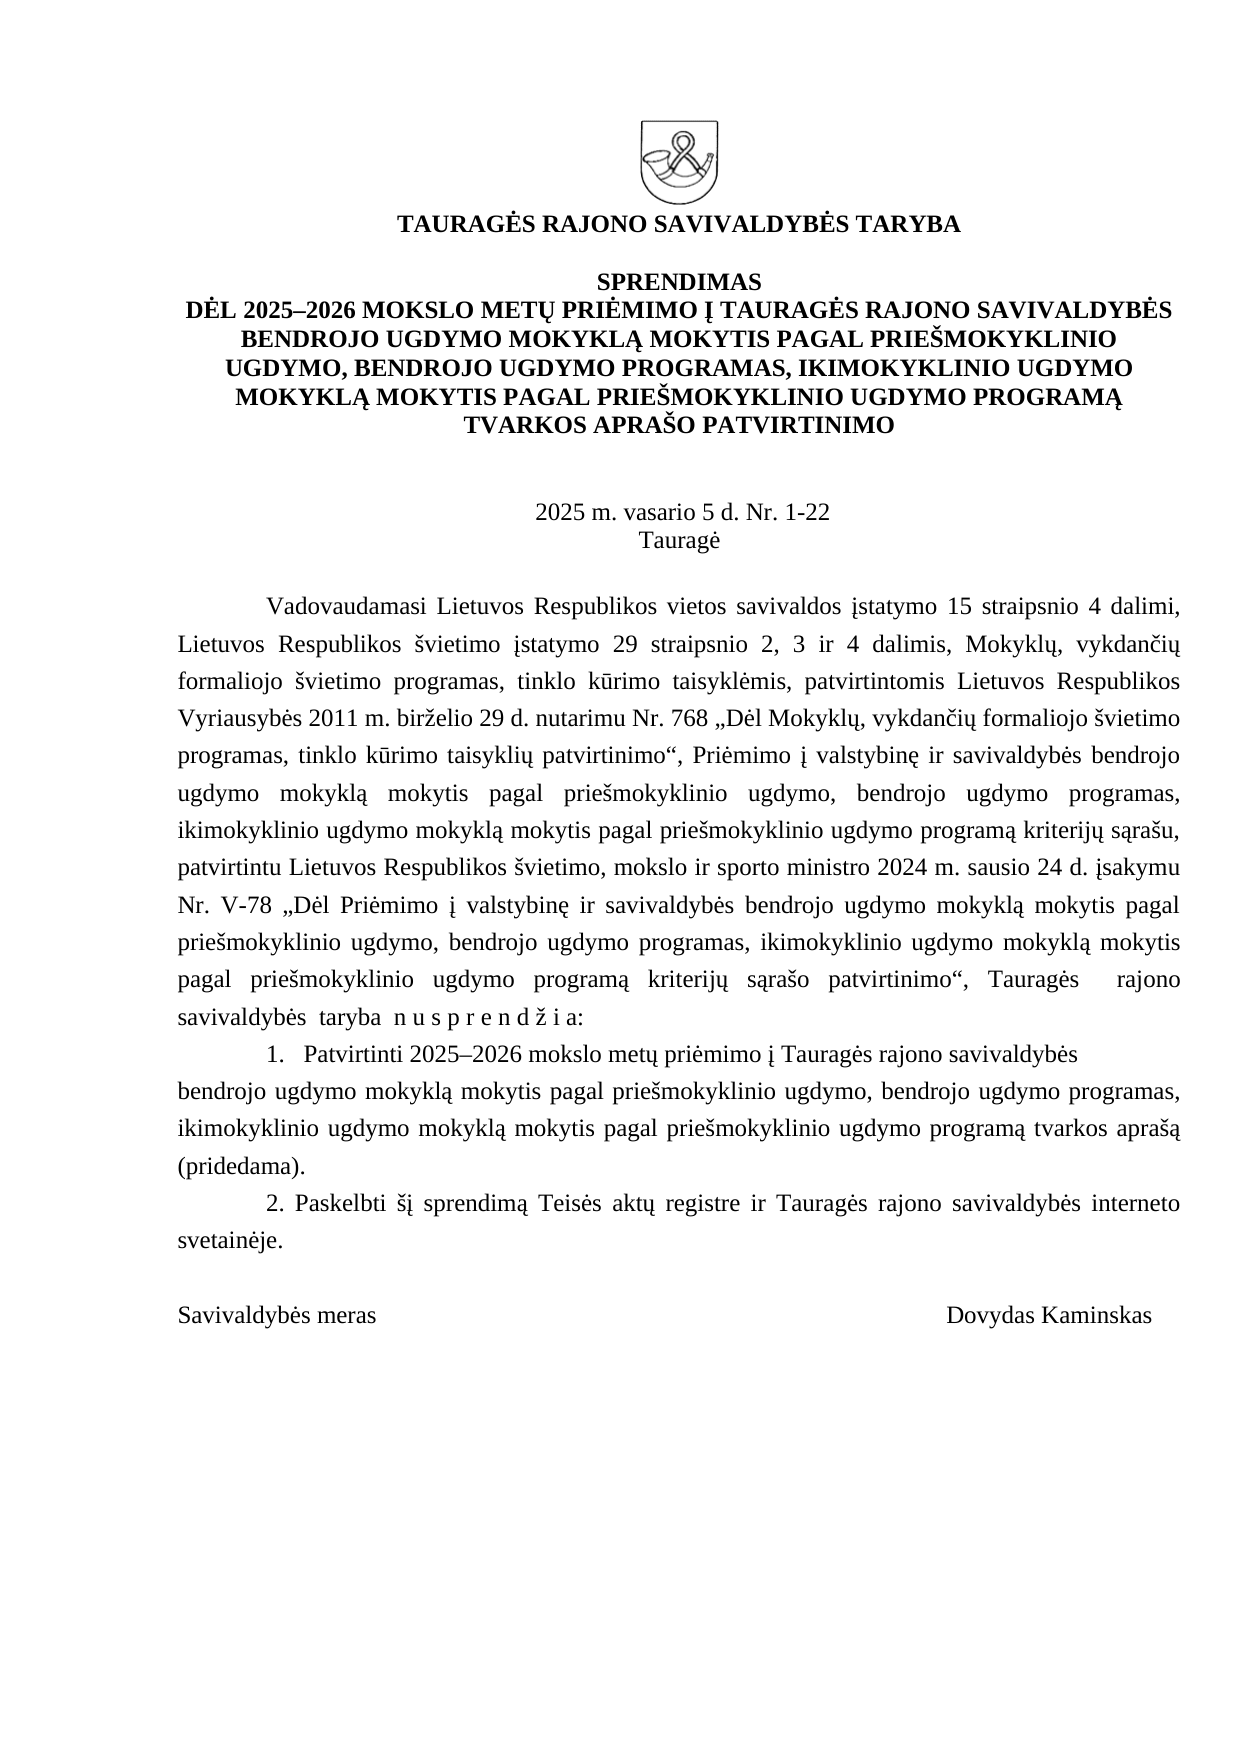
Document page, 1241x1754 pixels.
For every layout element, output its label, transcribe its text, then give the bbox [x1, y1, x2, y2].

text SPRENDIMAS [177, 267, 1181, 295]
text 2. Paskelbti šį sprendimą Teisės aktų registre ir Tauragės rajono savivaldybės interneto svetainėje. [177, 1188, 1181, 1254]
text 1. Patvirtinti 2025–2026 mokslo metų priėmimo į Tauragės rajono savivaldybės [266, 1039, 1181, 1068]
text Vadovaudamasi Lietuvos Respublikos vietos savivaldos įstatymo 15 straipsnio 4 dalimi, Lietuvos Respublikos švietimo įstatymo 29 straipsnio 2, 3 ir 4 dalimis, Mokyklų, vykdančių formaliojo švietimo programas, tinklo kūrimo taisyklėmis, patvirtintomis Lietuvos Respublikos Vyriausybės 2011 m. birželio 29 d. nutarimu Nr. 768 „Dėl Mokyklų, vykdančių formaliojo švietimo programas, tinklo kūrimo taisyklių patvirtinimo“, Priėmimo į valstybinę ir savivaldybės bendrojo ugdymo mokyklą mokytis pagal priešmokyklinio ugdymo, bendrojo ugdymo programas, ikimokyklinio ugdymo mokyklą mokytis pagal priešmokyklinio ugdymo programą kriterijų sąrašu, patvirtintu Lietuvos Respublikos švietimo, mokslo ir sporto ministro 2024 m. sausio 24 d. įsakymu Nr. V-78 „Dėl Priėmimo į valstybinę ir savivaldybės bendrojo ugdymo mokyklą mokytis pagal priešmokyklinio ugdymo, bendrojo ugdymo programas, ikimokyklinio ugdymo mokyklą mokytis pagal priešmokyklinio ugdymo programą kriterijų sąrašo patvirtinimo“, Tauragės rajono savivaldybės taryba n u s p r e n d ž i a: [177, 591, 1181, 1030]
text Savivaldybės meras Dovydas Kaminskas [177, 1300, 1181, 1329]
text TAURAGĖS RAJONO SAVIVALDYBĖS TARYBA [177, 209, 1181, 238]
text bendrojo ugdymo mokyklą mokytis pagal priešmokyklinio ugdymo, bendrojo ugdymo programas, ikimokyklinio ugdymo mokyklą mokytis pagal priešmokyklinio ugdymo programą tvarkos aprašą (pridedama). [177, 1076, 1181, 1179]
text Tauragė [177, 525, 1181, 554]
text 2025 m. vasario 5 d. Nr. 1-22 [177, 497, 1181, 525]
text DĖL 2025–2026 MOKSLO METŲ PRIĖMIMO Į TAURAGĖS RAJONO SAVIVALDYBĖS BENDROJO UGDYMO MOKYKLĄ MOKYTIS PAGAL PRIEŠMOKYKLINIO UGDYMO, BENDROJO UGDYMO PROGRAMAS, IKIMOKYKLINIO UGDYMO MOKYKLĄ MOKYTIS PAGAL PRIEŠMOKYKLINIO UGDYMO PROGRAMĄ TVARKOS APRAŠO PATVIRTINIMO [177, 295, 1181, 439]
